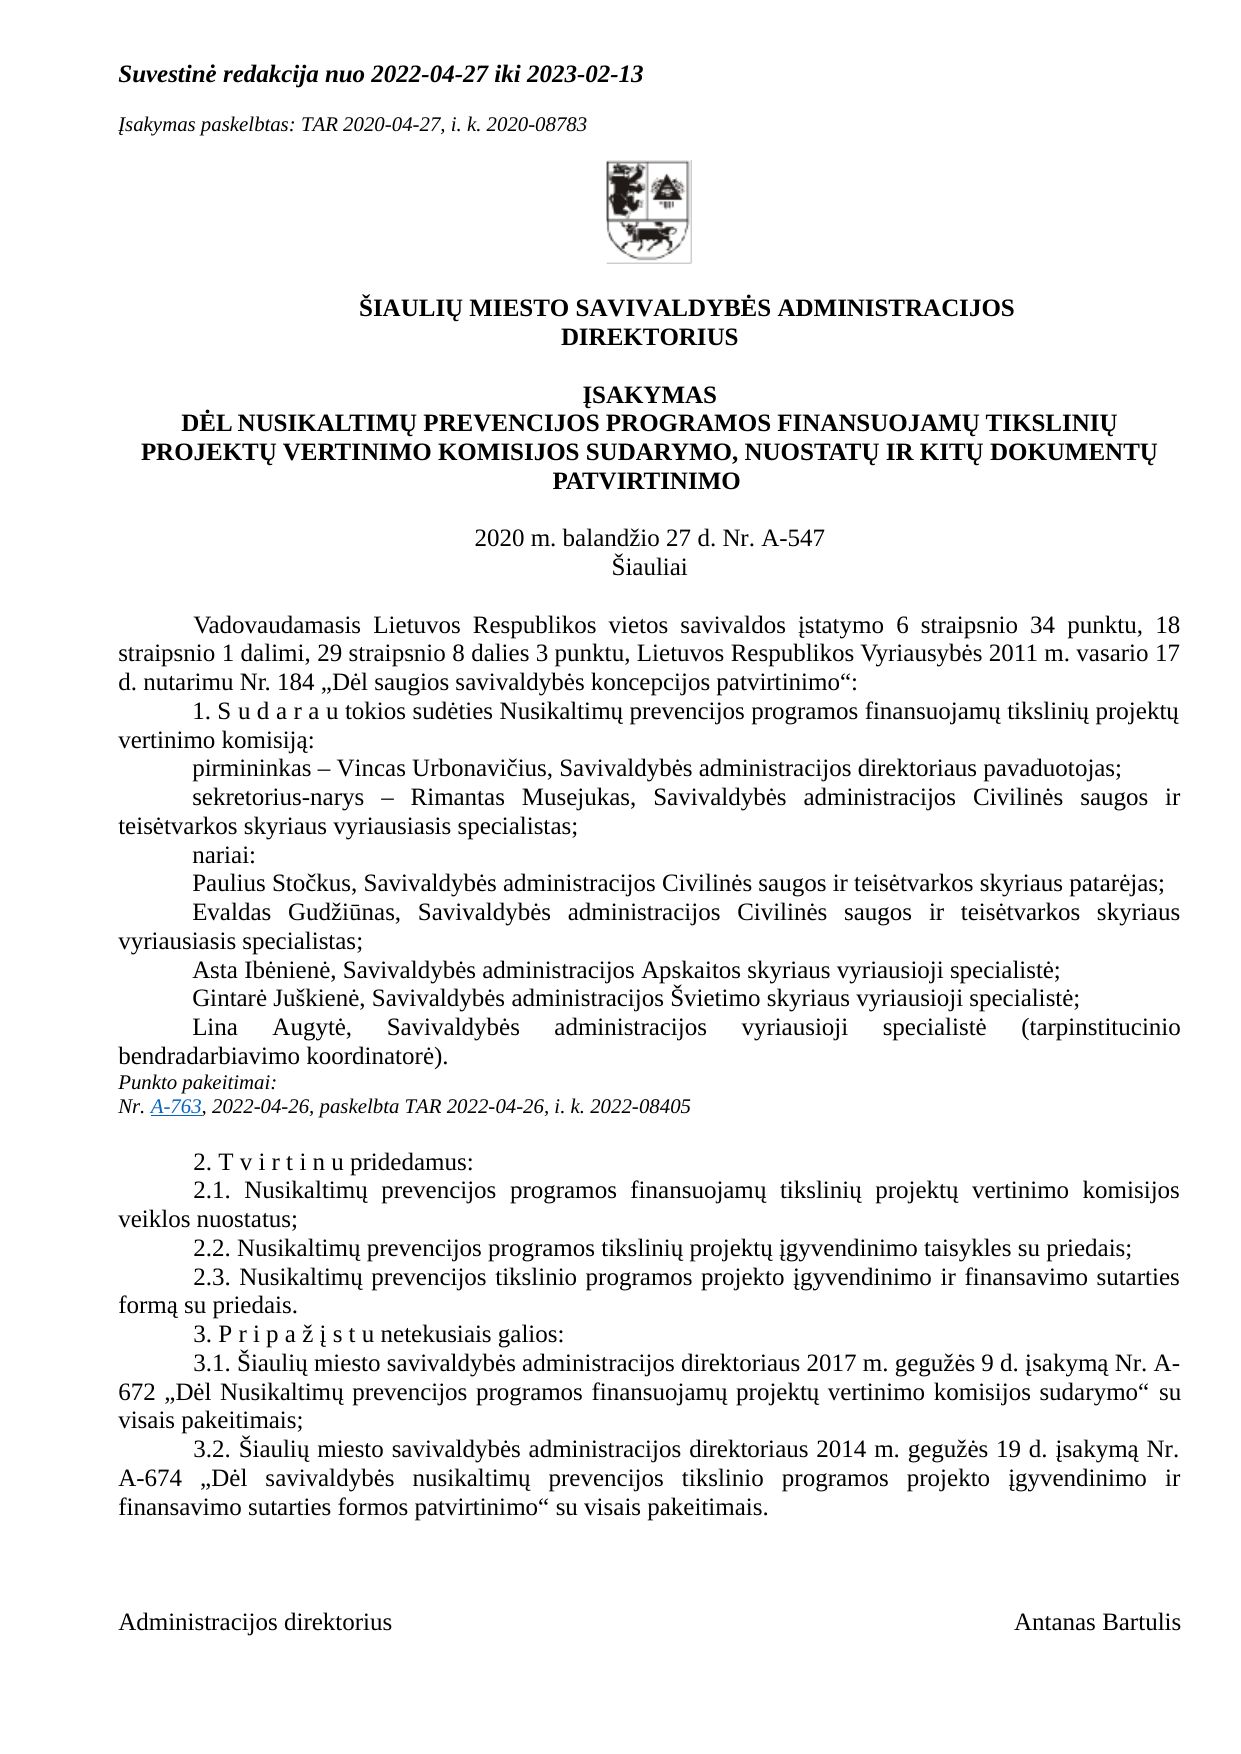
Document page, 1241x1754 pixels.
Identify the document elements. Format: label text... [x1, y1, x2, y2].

text nariai: [118, 840, 1181, 868]
text Įsakymas paskelbtas: TAR 2020-04-27, i. k. 2020-08783 [118, 112, 1181, 136]
text Nr. A-763, 2022-04-26, paskelbta TAR 2022-04-26, i. k. 2022-08405 [118, 1094, 1181, 1118]
text 2.1. Nusikaltimų prevencijos programos finansuojamų tikslinių projektų vertinimo komisijos veiklos nuostatus; [118, 1175, 1181, 1233]
text Suvestinė redakcija nuo 2022-04-27 iki 2023-02-13 [118, 59, 1181, 88]
text sekretorius-narys – Rimantas Musejukas, Savivaldybės administracijos Civilinės saugos ir teisėtvarkos skyriaus vyriausiasis specialistas; [118, 782, 1181, 840]
text Šiauliai [118, 552, 1181, 581]
text 2.3. Nusikaltimų prevencijos tikslinio programos projekto įgyvendinimo ir finansavimo sutarties formą su priedais. [118, 1262, 1181, 1319]
text 2.2. Nusikaltimų prevencijos programos tikslinių projektų įgyvendinimo taisykles su priedais; [118, 1233, 1181, 1262]
text DIREKTORIUS [118, 322, 1181, 351]
text 2. T v i r t i n u pridedamus: [118, 1147, 1181, 1175]
text Evaldas Gudžiūnas, Savivaldybės administracijos Civilinės saugos ir teisėtvarkos skyriaus vyriausiasis specialistas; [118, 897, 1181, 955]
text PATVIRTINIMO [118, 466, 1181, 495]
text Punkto pakeitimai: [118, 1070, 1181, 1094]
text ĮSAKYMAS [118, 380, 1181, 408]
subtitle ŠIAULIŲ MIESTO SAVIVALDYBĖS ADMINISTRACIJOS [118, 293, 1181, 322]
text Vadovaudamasis Lietuvos Respublikos vietos savivaldos įstatymo 6 straipsnio 34 punktu, 18 straipsnio 1 dalimi, 29 straipsnio 8 dalies 3 punktu, Lietuvos Respublikos Vyriausybės 2011 m. vasario 17 d. nutarimu Nr. 184 „Dėl saugios savivaldybės koncepcijos patvirtinimo“: [118, 610, 1181, 696]
text Paulius Stočkus, Savivaldybės administracijos Civilinės saugos ir teisėtvarkos skyriaus patarėjas; [118, 868, 1181, 897]
text 3. P r i p a ž į s t u netekusiais galios: [118, 1319, 1181, 1348]
text 3.1. Šiaulių miesto savivaldybės administracijos direktoriaus 2017 m. gegužės 9 d. įsakymą Nr. A-672 „Dėl Nusikaltimų prevencijos programos finansuojamų projektų vertinimo komisijos sudarymo“ su visais pakeitimais; [118, 1348, 1181, 1434]
text 1. S u d a r a u tokios sudėties Nusikaltimų prevencijos programos finansuojamų tikslinių projektų vertinimo komisiją: [118, 696, 1181, 753]
text 3.2. Šiaulių miesto savivaldybės administracijos direktoriaus 2014 m. gegužės 19 d. įsakymą Nr. A-674 „Dėl savivaldybės nusikaltimų prevencijos tikslinio programos projekto įgyvendinimo ir finansavimo sutarties formos patvirtinimo“ su visais pakeitimais. [118, 1434, 1181, 1520]
text 2020 m. balandžio 27 d. Nr. A-547 [118, 523, 1181, 552]
text Asta Ibėnienė, Savivaldybės administracijos Apskaitos skyriaus vyriausioji specialistė; [118, 955, 1181, 983]
text Gintarė Juškienė, Savivaldybės administracijos Švietimo skyriaus vyriausioji specialistė; [118, 983, 1181, 1012]
text Lina Augytė, Savivaldybės administracijos vyriausioji specialistė (tarpinstitucinio bendradarbiavimo koordinatorė). [118, 1012, 1181, 1070]
text pirmininkas – Vincas Urbonavičius, Savivaldybės administracijos direktoriaus pavaduotojas; [118, 753, 1181, 782]
text DĖL NUSIKALTIMŲ PREVENCIJOS PROGRAMOS FINANSUOJAMŲ TIKSLINIŲ PROJEKTŲ VERTINIMO KOMISIJOS SUDARYMO, NUOSTATŲ IR KITŲ DOKUMENTŲ [118, 408, 1181, 466]
text Administracijos direktorius Antanas Bartulis [118, 1607, 1181, 1635]
